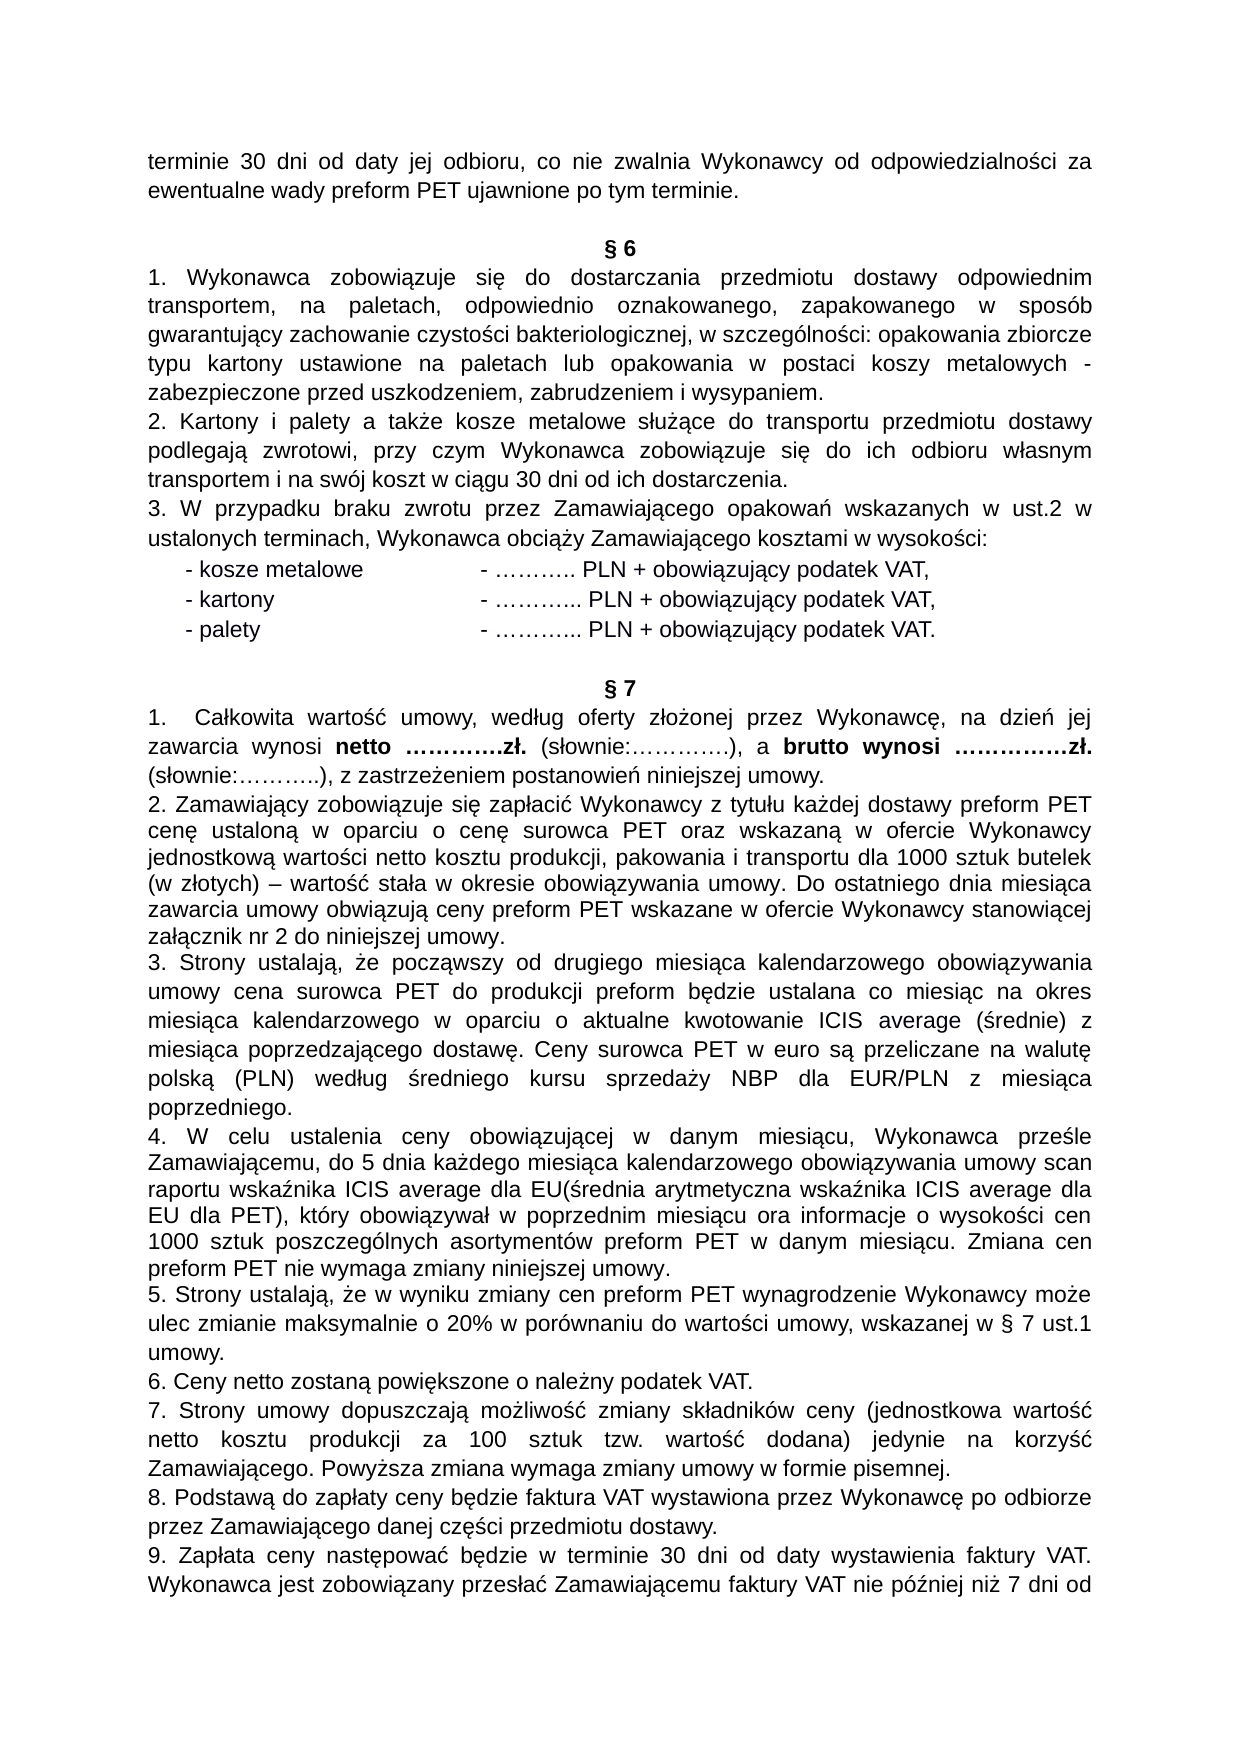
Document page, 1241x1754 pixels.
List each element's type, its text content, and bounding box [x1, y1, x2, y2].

text 2. Zamawiający zobowiązuje się zapłacić Wykonawcy z tytułu każdej dostawy preform PET cenę ustaloną w oparciu o cenę surowca PET oraz wskazaną w ofercie Wykonawcy jednostkową wartości netto kosztu produkcji, pakowania i transportu dla 1000 sztuk butelek (w złotych) – wartość stała w okresie obowiązywania umowy. Do ostatniego dnia miesiąca zawarcia umowy obwiązują ceny preform PET wskazane w ofercie Wykonawcy stanowiącej załącznik nr 2 do niniejszej umowy. [148, 791, 1093, 949]
text § 7 [148, 675, 1093, 701]
text 1. Całkowita wartość umowy, według oferty złożonej przez Wykonawcę, na dzień jej zawarcia wynosi netto ………….zł. (słownie:………….), a brutto wynosi ……………zł. (słownie:………..), z zastrzeżeniem postanowień niniejszej umowy. [148, 704, 1093, 788]
text 2. Kartony i palety a także kosze metalowe służące do transportu przedmiotu dostawy podlegają zwrotowi, przy czym Wykonawca zobowiązuje się do ich odbioru własnym transportem i na swój koszt w ciągu 30 dni od ich dostarczenia. [148, 408, 1093, 492]
text 7. Strony umowy dopuszczają możliwość zmiany składników ceny (jednostkowa wartość netto kosztu produkcji za 100 sztuk tzw. wartość dodana) jedynie na korzyść Zamawiającego. Powyższa zmiana wymaga zmiany umowy w formie pisemnej. [148, 1397, 1093, 1481]
text 1. Wykonawca zobowiązuje się do dostarczania przedmiotu dostawy odpowiednim transportem, na paletach, odpowiednio oznakowanego, zapakowanego w sposób gwarantujący zachowanie czystości bakteriologicznej, w szczególności: opakowania zbiorcze typu kartony ustawione na paletach lub opakowania w postaci koszy metalowych - zabezpieczone przed uszkodzeniem, zabrudzeniem i wysypaniem. [148, 263, 1093, 406]
text 3. Strony ustalają, że począwszy od drugiego miesiąca kalendarzowego obowiązywania umowy cena surowca PET do produkcji preform będzie ustalana co miesiąc na okres miesiąca kalendarzowego w oparciu o aktualne kwotowanie ICIS average (średnie) z miesiąca poprzedzającego dostawę. Ceny surowca PET w euro są przeliczane na walutę polską (PLN) według średniego kursu sprzedaży NBP dla EUR/PLN z miesiąca poprzedniego. [148, 949, 1093, 1120]
text 9. Zapłata ceny następować będzie w terminie 30 dni od daty wystawienia faktury VAT. Wykonawca jest zobowiązany przesłać Zamawiającemu faktury VAT nie później niż 7 dni od [148, 1542, 1093, 1597]
text - kosze metalowe - ……….. PLN + obowiązujący podatek VAT, [185, 556, 1137, 582]
text 6. Ceny netto zostaną powiększone o należny podatek VAT. [148, 1368, 1093, 1394]
text § 6 [148, 234, 1093, 261]
text 5. Strony ustalają, że w wyniku zmiany cen preform PET wynagrodzenie Wykonawcy może ulec zmianie maksymalnie o 20% w porównaniu do wartości umowy, wskazanej w § 7 ust.1 umowy. [148, 1281, 1093, 1365]
text - kartony - ………... PLN + obowiązujący podatek VAT, [185, 586, 1137, 612]
text - palety - ………... PLN + obowiązujący podatek VAT. [185, 616, 1137, 642]
text 3. W przypadku braku zwrotu przez Zamawiającego opakowań wskazanych w ust.2 w ustalonych terminach, Wykonawca obciąży Zamawiającego kosztami w wysokości: [148, 495, 1093, 552]
text 4. W celu ustalenia ceny obowiązującej w danym miesiącu, Wykonawca prześle Zamawiającemu, do 5 dnia każdego miesiąca kalendarzowego obowiązywania umowy scan raportu wskaźnika ICIS average dla EU(średnia arytmetyczna wskaźnika ICIS average dla EU dla PET), który obowiązywał w poprzednim miesiącu ora informacje o wysokości cen 1000 sztuk poszczególnych asortymentów preform PET w danym miesiącu. Zmiana cen preform PET nie wymaga zmiany niniejszej umowy. [148, 1123, 1093, 1281]
text terminie 30 dni od daty jej odbioru, co nie zwalnia Wykonawcy od odpowiedzialności za ewentualne wady preform PET ujawnione po tym terminie. [148, 148, 1093, 203]
text 8. Podstawą do zapłaty ceny będzie faktura VAT wystawiona przez Wykonawcę po odbiorze przez Zamawiającego danej części przedmiotu dostawy. [148, 1484, 1093, 1539]
